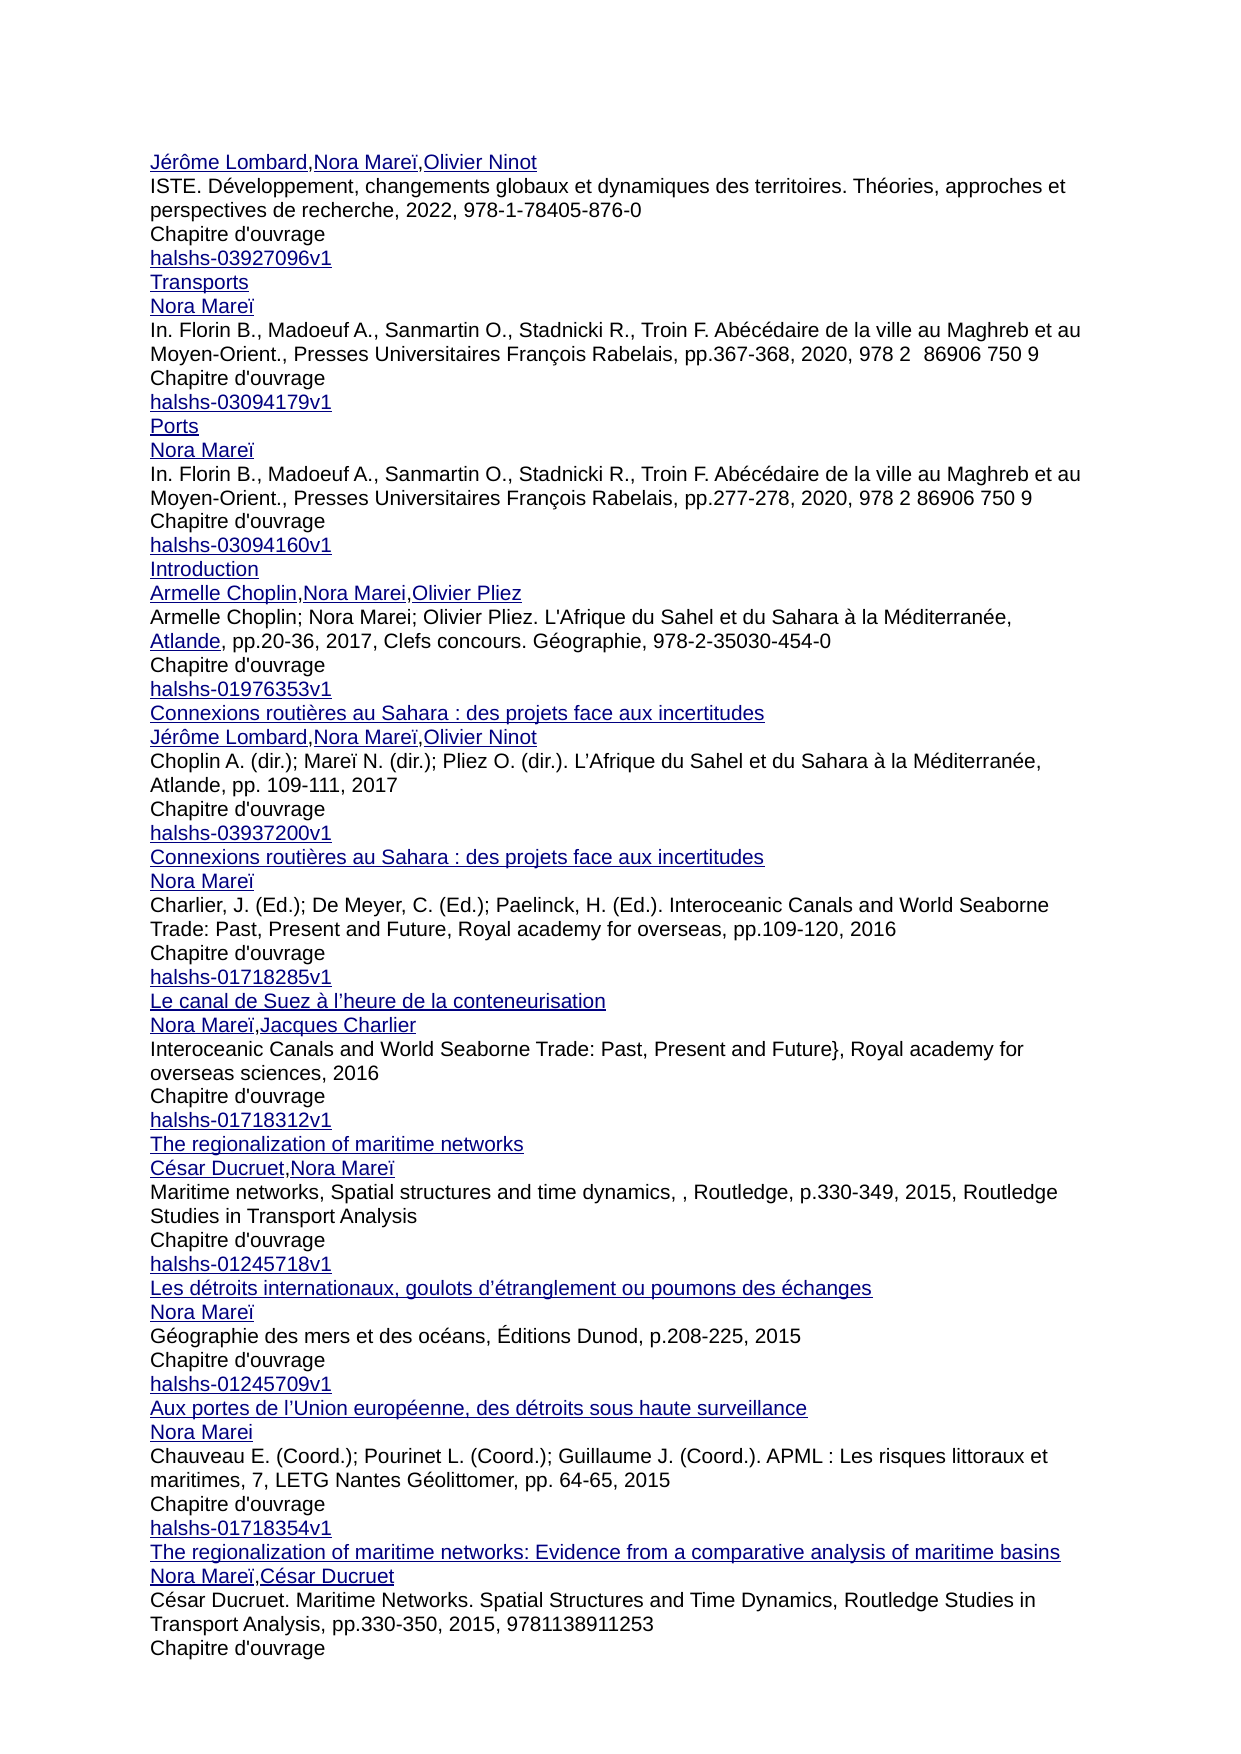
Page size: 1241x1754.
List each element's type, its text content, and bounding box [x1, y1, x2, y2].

table_cell Connexions routières au Sahara : des projets face aux incertitudes Nora Mareï Charlier, J. (Ed.); De Meyer, C. (Ed.); Paelinck, H. (Ed.). Interoceanic Canals and World Seaborne Trade: Past, Present and Future, Royal academy for overseas, pp.109-120, 2016 Chapitre d'ouvrage halshs-01718285v1 [150, 845, 1090, 988]
table_cell Introduction Armelle Choplin,Nora Marei,Olivier Pliez Armelle Choplin; Nora Marei; Olivier Pliez. L'Afrique du Sahel et du Sahara à la Méditerranée, Atlande, pp.20-36, 2017, Clefs concours. Géographie, 978-2-35030-454-0 Chapitre d'ouvrage halshs-01976353v1 [150, 557, 1090, 701]
table_cell Connexions routières au Sahara : des projets face aux incertitudes Jérôme Lombard,Nora Mareï,Olivier Ninot Choplin A. (dir.); Mareï N. (dir.); Pliez O. (dir.). L’Afrique du Sahel et du Sahara à la Méditerranée, Atlande, pp. 109-111, 2017 Chapitre d'ouvrage halshs-03937200v1 [150, 701, 1090, 845]
table_cell Les détroits internationaux, goulots d’étranglement ou poumons des échanges Nora Mareï Géographie des mers et des océans, Éditions Dunod, p.208-225, 2015 Chapitre d'ouvrage halshs-01245709v1 [150, 1276, 1090, 1396]
table_cell The regionalization of maritime networks: Evidence from a comparative analysis of maritime basins Nora Mareï,César Ducruet César Ducruet. Maritime Networks. Spatial Structures and Time Dynamics, Routledge Studies in Transport Analysis, pp.330-350, 2015, 9781138911253 Chapitre d'ouvrage [150, 1540, 1090, 1659]
table_cell Jérôme Lombard,Nora Mareï,Olivier Ninot ISTE. Développement, changements globaux et dynamiques des territoires. Théories, approches et perspectives de recherche, 2022, 978-1-78405-876-0 Chapitre d'ouvrage halshs-03927096v1 [150, 150, 1090, 270]
table_cell Aux portes de l’Union européenne, des détroits sous haute surveillance Nora Marei Chauveau E. (Coord.); Pourinet L. (Coord.); Guillaume J. (Coord.). APML : Les risques littoraux et maritimes, 7, LETG Nantes Géolittomer, pp. 64-65, 2015 Chapitre d'ouvrage halshs-01718354v1 [150, 1396, 1090, 1539]
table_cell Le canal de Suez à l’heure de la conteneurisation Nora Mareï,Jacques Charlier Interoceanic Canals and World Seaborne Trade: Past, Present and Future}, Royal academy for overseas sciences, 2016 Chapitre d'ouvrage halshs-01718312v1 [150, 989, 1090, 1132]
table_cell Ports Nora Mareï In. Florin B., Madoeuf A., Sanmartin O., Stadnicki R., Troin F. Abécédaire de la ville au Maghreb et au Moyen-Orient., Presses Universitaires François Rabelais, pp.277-278, 2020, 978 2 86906 750 9 Chapitre d'ouvrage halshs-03094160v1 [150, 414, 1090, 557]
table_cell Transports Nora Mareï In. Florin B., Madoeuf A., Sanmartin O., Stadnicki R., Troin F. Abécédaire de la ville au Maghreb et au Moyen-Orient., Presses Universitaires François Rabelais, pp.367-368, 2020, 978 2 86906 750 9 Chapitre d'ouvrage halshs-03094179v1 [150, 270, 1090, 413]
table_cell The regionalization of maritime networks César Ducruet,Nora Mareï Maritime networks, Spatial structures and time dynamics, , Routledge, p.330-349, 2015, Routledge Studies in Transport Analysis Chapitre d'ouvrage halshs-01245718v1 [150, 1132, 1090, 1276]
